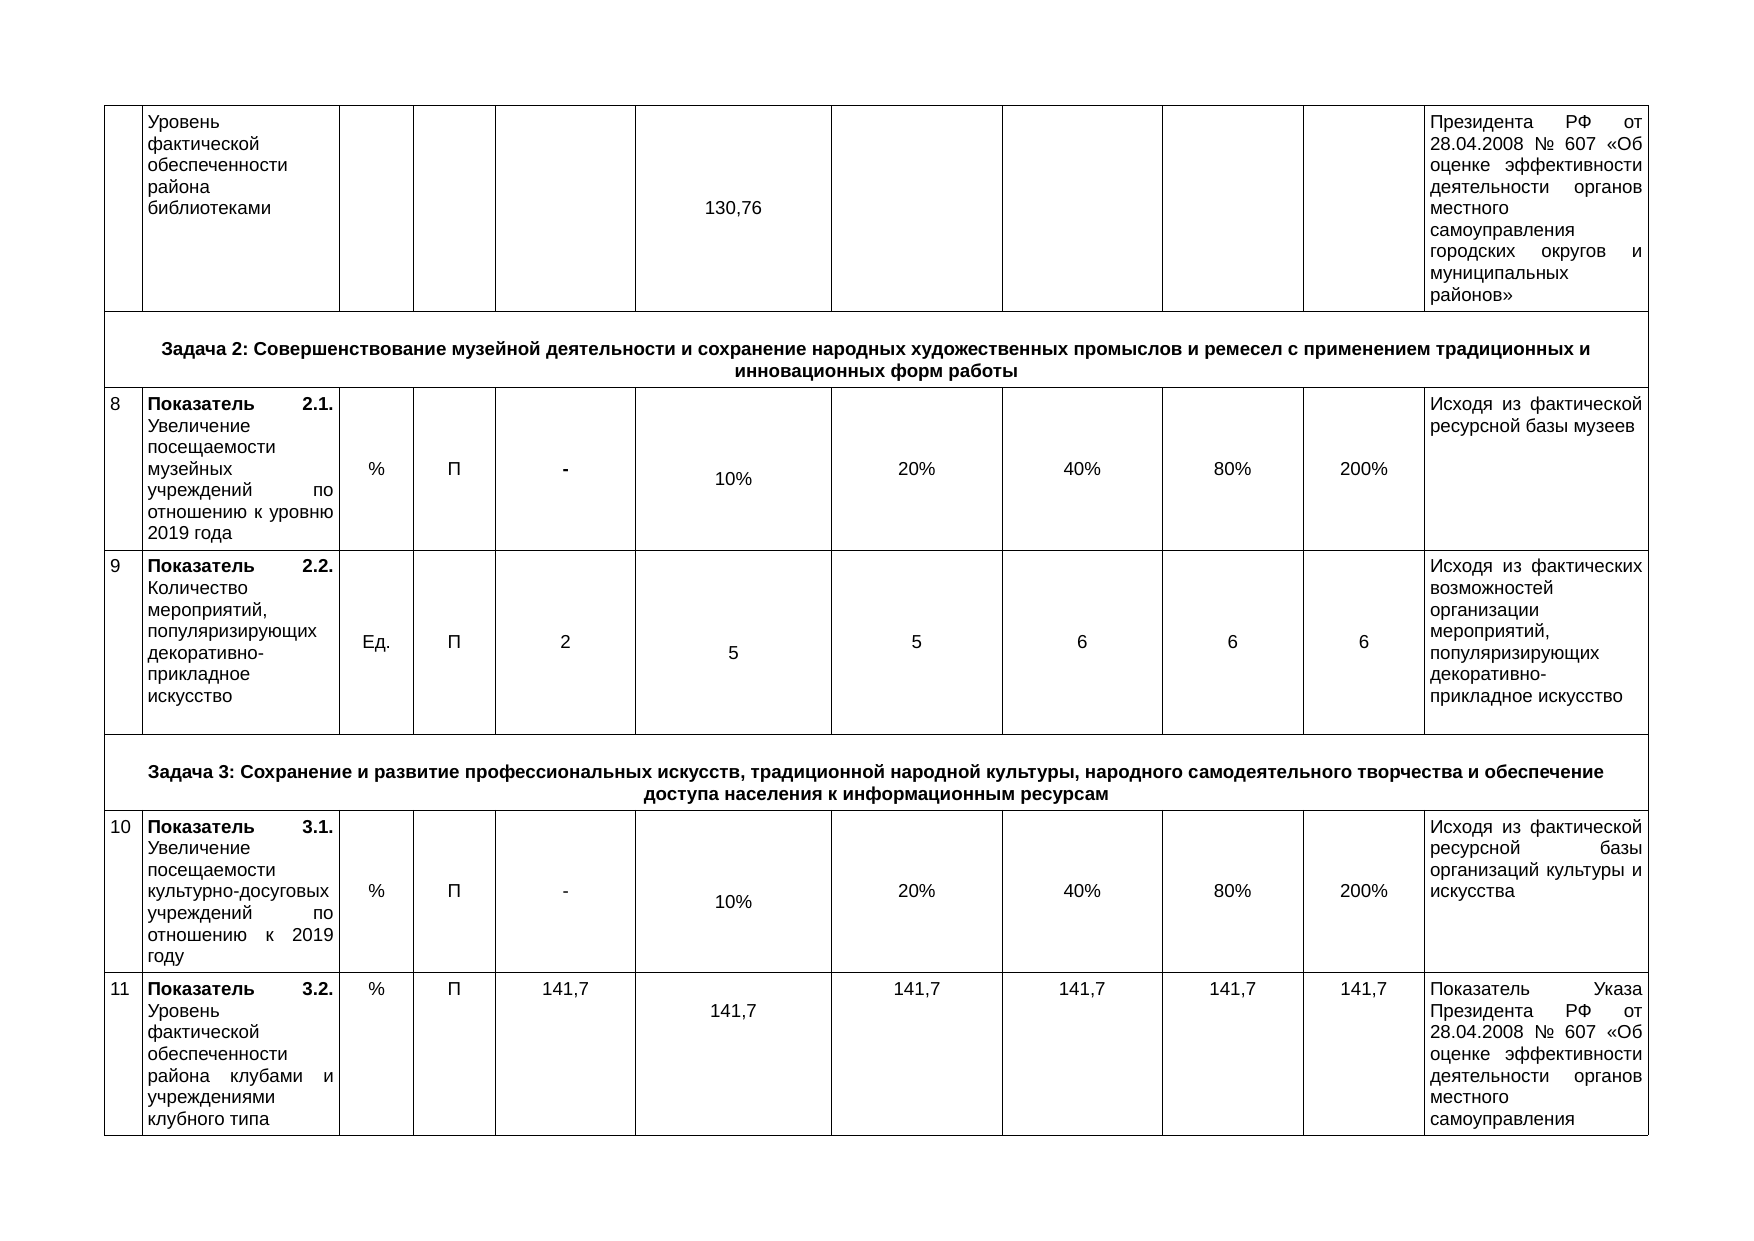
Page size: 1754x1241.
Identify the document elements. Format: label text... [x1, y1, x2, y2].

table_cell [1163, 106, 1303, 311]
table_cell П [414, 811, 495, 972]
table_cell 141,7 [832, 973, 1002, 1135]
table_cell 20% [832, 388, 1002, 549]
table_cell 5 [832, 551, 1002, 733]
table_cell Исходя из фактической ресурсной базы музеев [1425, 388, 1648, 549]
table_cell 8 [105, 388, 142, 549]
table_cell Показатель 2.1. Увеличение посещаемости музейных учреждений по отношению к уровню 2019 года [143, 388, 339, 549]
table_cell [832, 106, 1002, 311]
table_cell 5 [636, 551, 831, 733]
table_cell П [414, 551, 495, 733]
table_cell 6 [1003, 551, 1162, 733]
table_cell % [340, 388, 413, 549]
table_cell [1003, 106, 1162, 311]
table_cell [1304, 106, 1424, 311]
table_cell % [340, 973, 413, 1135]
table_cell [105, 106, 142, 311]
table_cell 200% [1304, 388, 1424, 549]
table_cell Исходя из фактической ресурсной базы организаций культуры и искусства [1425, 811, 1648, 972]
table_cell Показатель Указа Президента РФ от 28.04.2008 № 607 «Об оценке эффективности деятельности органов местного самоуправления [1425, 973, 1648, 1135]
table_cell 6 [1163, 551, 1303, 733]
table_cell 40% [1003, 388, 1162, 549]
table_cell 20% [832, 811, 1002, 972]
table_cell Показатель 3.1. Увеличение посещаемости культурно-досуговых учреждений по отношению к 2019 году [143, 811, 339, 972]
table_cell Задача 2: Совершенствование музейной деятельности и сохранение народных художественных промыслов и ремесел с применением традиционных и инновационных форм работы [105, 312, 1648, 387]
table_cell 141,7 [1003, 973, 1162, 1135]
table_cell 9 [105, 551, 142, 733]
table_cell 11 [105, 973, 142, 1135]
table_cell 10% [636, 811, 831, 972]
table_cell [414, 106, 495, 311]
table_cell [340, 106, 413, 311]
table_cell Задача 3: Сохранение и развитие профессиональных искусств, традиционной народной культуры, народного самодеятельного творчества и обеспечение доступа населения к информационным ресурсам [105, 735, 1648, 810]
table_cell [496, 106, 635, 311]
table_cell П [414, 388, 495, 549]
table_cell 130,76 [636, 106, 831, 311]
table_cell 141,7 [496, 973, 635, 1135]
table_cell 2 [496, 551, 635, 733]
table_cell П [414, 973, 495, 1135]
table_cell 6 [1304, 551, 1424, 733]
table_cell 10 [105, 811, 142, 972]
table_cell 141,7 [1304, 973, 1424, 1135]
table_cell 40% [1003, 811, 1162, 972]
table_cell Показатель 3.2. Уровень фактической обеспеченности района клубами и учреждениями клубного типа [143, 973, 339, 1135]
table_cell Показатель 2.2. Количество мероприятий, популяризирующих декоративно-прикладное искусство [143, 551, 339, 733]
table_cell Ед. [340, 551, 413, 733]
table_cell 141,7 [636, 973, 831, 1135]
table_cell Исходя из фактических возможностей организации мероприятий, популяризирующих декоративно-прикладное искусство [1425, 551, 1648, 733]
table_cell 200% [1304, 811, 1424, 972]
table_cell Уровень фактической обеспеченности района библиотеками [143, 106, 339, 311]
table_cell 80% [1163, 388, 1303, 549]
table_cell - [496, 811, 635, 972]
table_cell 10% [636, 388, 831, 549]
table_cell 80% [1163, 811, 1303, 972]
table_cell Президента РФ от 28.04.2008 № 607 «Об оценке эффективности деятельности органов местного самоуправления городских округов и муниципальных районов» [1425, 106, 1648, 311]
table_cell % [340, 811, 413, 972]
table_cell - [496, 388, 635, 549]
table_cell 141,7 [1163, 973, 1303, 1135]
